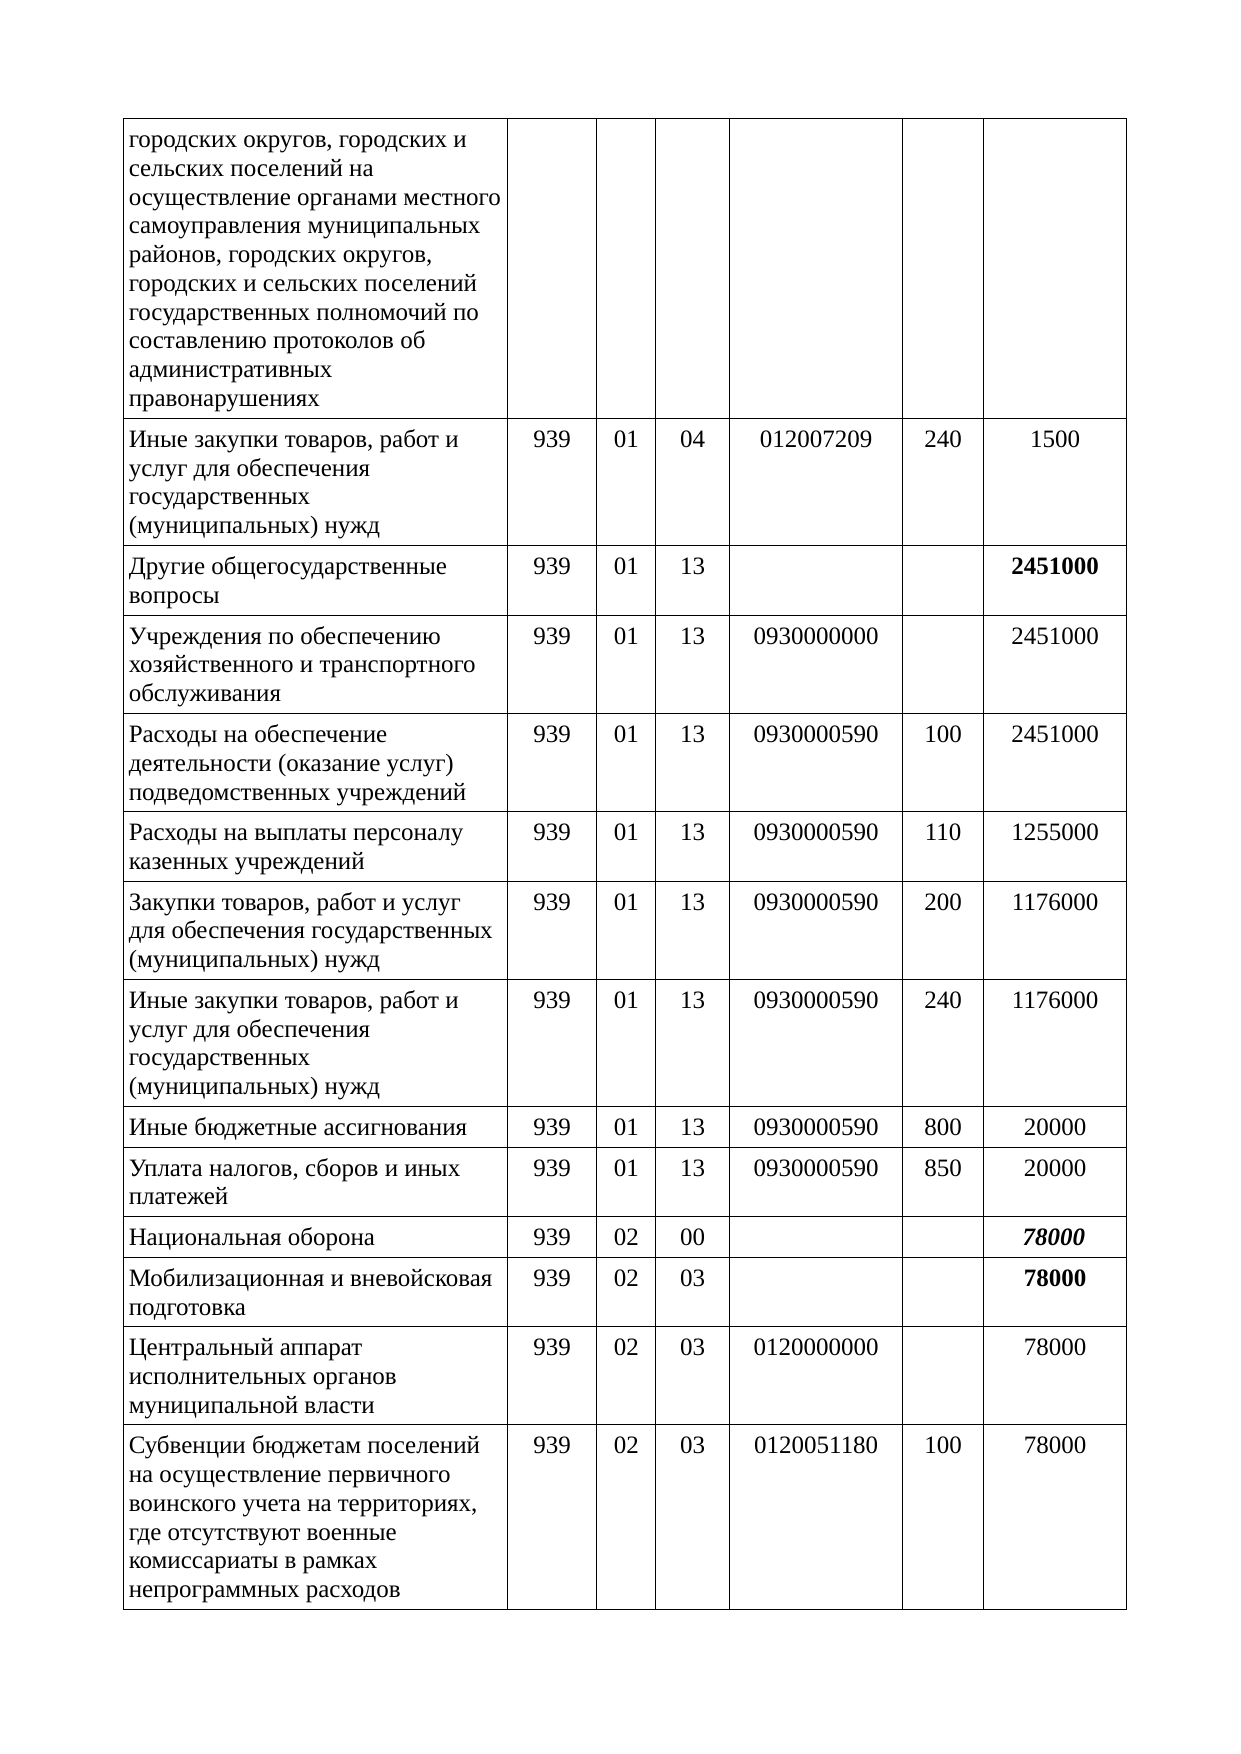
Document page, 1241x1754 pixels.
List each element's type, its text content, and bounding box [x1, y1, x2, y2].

table_cell 02 [597, 1217, 655, 1257]
table_cell 0930000590 [730, 812, 902, 881]
table_cell 800 [903, 1107, 983, 1146]
table_cell Расходы на выплаты персоналу казенных учреждений [124, 812, 507, 881]
table_cell 78000 [984, 1258, 1126, 1326]
table_cell 939 [508, 1148, 596, 1216]
table_cell 2451000 [984, 714, 1126, 811]
table_cell 200 [903, 882, 983, 979]
table_cell 0930000590 [730, 1107, 902, 1146]
table_cell Другие общегосударственные вопросы [124, 546, 507, 614]
table_cell 13 [656, 546, 729, 614]
table_cell 13 [656, 714, 729, 811]
table_cell 04 [656, 419, 729, 544]
table_cell 01 [597, 1148, 655, 1216]
table_cell 02 [597, 1425, 655, 1609]
table_cell [903, 616, 983, 713]
table_cell 02 [597, 1258, 655, 1326]
table_cell Иные бюджетные ассигнования [124, 1107, 507, 1146]
table_cell 0930000590 [730, 882, 902, 979]
table_cell [730, 546, 902, 614]
table_cell 939 [508, 714, 596, 811]
table_cell [903, 119, 983, 418]
table_cell 0930000000 [730, 616, 902, 713]
table_cell 03 [656, 1327, 729, 1424]
table_cell 939 [508, 419, 596, 544]
table_cell 939 [508, 616, 596, 713]
table_cell 850 [903, 1148, 983, 1216]
table_cell 00 [656, 1217, 729, 1257]
table_cell 0120051180 [730, 1425, 902, 1609]
table_cell 78000 [984, 1217, 1126, 1257]
table_cell 13 [656, 616, 729, 713]
table_cell 100 [903, 1425, 983, 1609]
table_cell Иные закупки товаров, работ и услуг для обеспечения государственных (муниципальных) нужд [124, 419, 507, 544]
table_cell Центральный аппарат исполнительных органов муниципальной власти [124, 1327, 507, 1424]
table_cell 20000 [984, 1148, 1126, 1216]
table_cell 0930000590 [730, 980, 902, 1106]
table_cell Уплата налогов, сборов и иных платежей [124, 1148, 507, 1216]
table_cell 939 [508, 1327, 596, 1424]
table_cell 13 [656, 812, 729, 881]
table_cell 01 [597, 546, 655, 614]
table_cell Субвенции бюджетам поселений на осуществление первичного воинского учета на территориях, где отсутствуют военные комиссариаты в рамках непрограммных расходов [124, 1425, 507, 1609]
table_cell 78000 [984, 1425, 1126, 1609]
table_cell 2451000 [984, 546, 1126, 614]
table_cell 240 [903, 980, 983, 1106]
table_cell 110 [903, 812, 983, 881]
table_cell городских округов, городских и сельских поселений на осуществление органами местного самоуправления муниципальных районов, городских округов, городских и сельских поселений государственных полномочий по составлению протоколов об административных правонарушениях [124, 119, 507, 418]
table_cell 13 [656, 980, 729, 1106]
table_cell 939 [508, 546, 596, 614]
table_cell 939 [508, 1425, 596, 1609]
table_cell 13 [656, 1148, 729, 1216]
table_cell 939 [508, 1107, 596, 1146]
table_cell 1500 [984, 419, 1126, 544]
table_cell [903, 546, 983, 614]
table_cell 2451000 [984, 616, 1126, 713]
table_cell 1176000 [984, 882, 1126, 979]
table_cell 939 [508, 812, 596, 881]
table_cell 03 [656, 1425, 729, 1609]
table_cell 1255000 [984, 812, 1126, 881]
table_cell Расходы на обеспечение деятельности (оказание услуг) подведомственных учреждений [124, 714, 507, 811]
table_cell [903, 1258, 983, 1326]
table_cell [903, 1217, 983, 1257]
table_cell [508, 119, 596, 418]
table_cell 939 [508, 1258, 596, 1326]
table_cell 13 [656, 882, 729, 979]
table_cell 0930000590 [730, 714, 902, 811]
table_cell [656, 119, 729, 418]
table_cell 78000 [984, 1327, 1126, 1424]
table_cell Учреждения по обеспечению хозяйственного и транспортного обслуживания [124, 616, 507, 713]
table_cell 01 [597, 1107, 655, 1146]
table_cell Иные закупки товаров, работ и услуг для обеспечения государственных (муниципальных) нужд [124, 980, 507, 1106]
table_cell [730, 119, 902, 418]
table_cell 939 [508, 1217, 596, 1257]
table_cell 20000 [984, 1107, 1126, 1146]
table_cell 1176000 [984, 980, 1126, 1106]
table_cell 0120000000 [730, 1327, 902, 1424]
table_cell [730, 1217, 902, 1257]
table_cell Закупки товаров, работ и услуг для обеспечения государственных (муниципальных) нужд [124, 882, 507, 979]
table_cell 01 [597, 714, 655, 811]
table_cell [984, 119, 1126, 418]
table_cell 240 [903, 419, 983, 544]
table_cell [903, 1327, 983, 1424]
table_cell 939 [508, 882, 596, 979]
table_cell Мобилизационная и вневойсковая подготовка [124, 1258, 507, 1326]
table_cell [730, 1258, 902, 1326]
table_cell 02 [597, 1327, 655, 1424]
table_cell 0930000590 [730, 1148, 902, 1216]
table_cell 01 [597, 882, 655, 979]
table_cell 100 [903, 714, 983, 811]
table_cell 03 [656, 1258, 729, 1326]
table_cell 939 [508, 980, 596, 1106]
table_cell 01 [597, 419, 655, 544]
table_cell [597, 119, 655, 418]
table_cell Национальная оборона [124, 1217, 507, 1257]
table_cell 01 [597, 616, 655, 713]
table_cell 01 [597, 812, 655, 881]
table_cell 13 [656, 1107, 729, 1146]
table_cell 01 [597, 980, 655, 1106]
table_cell 012007209 [730, 419, 902, 544]
